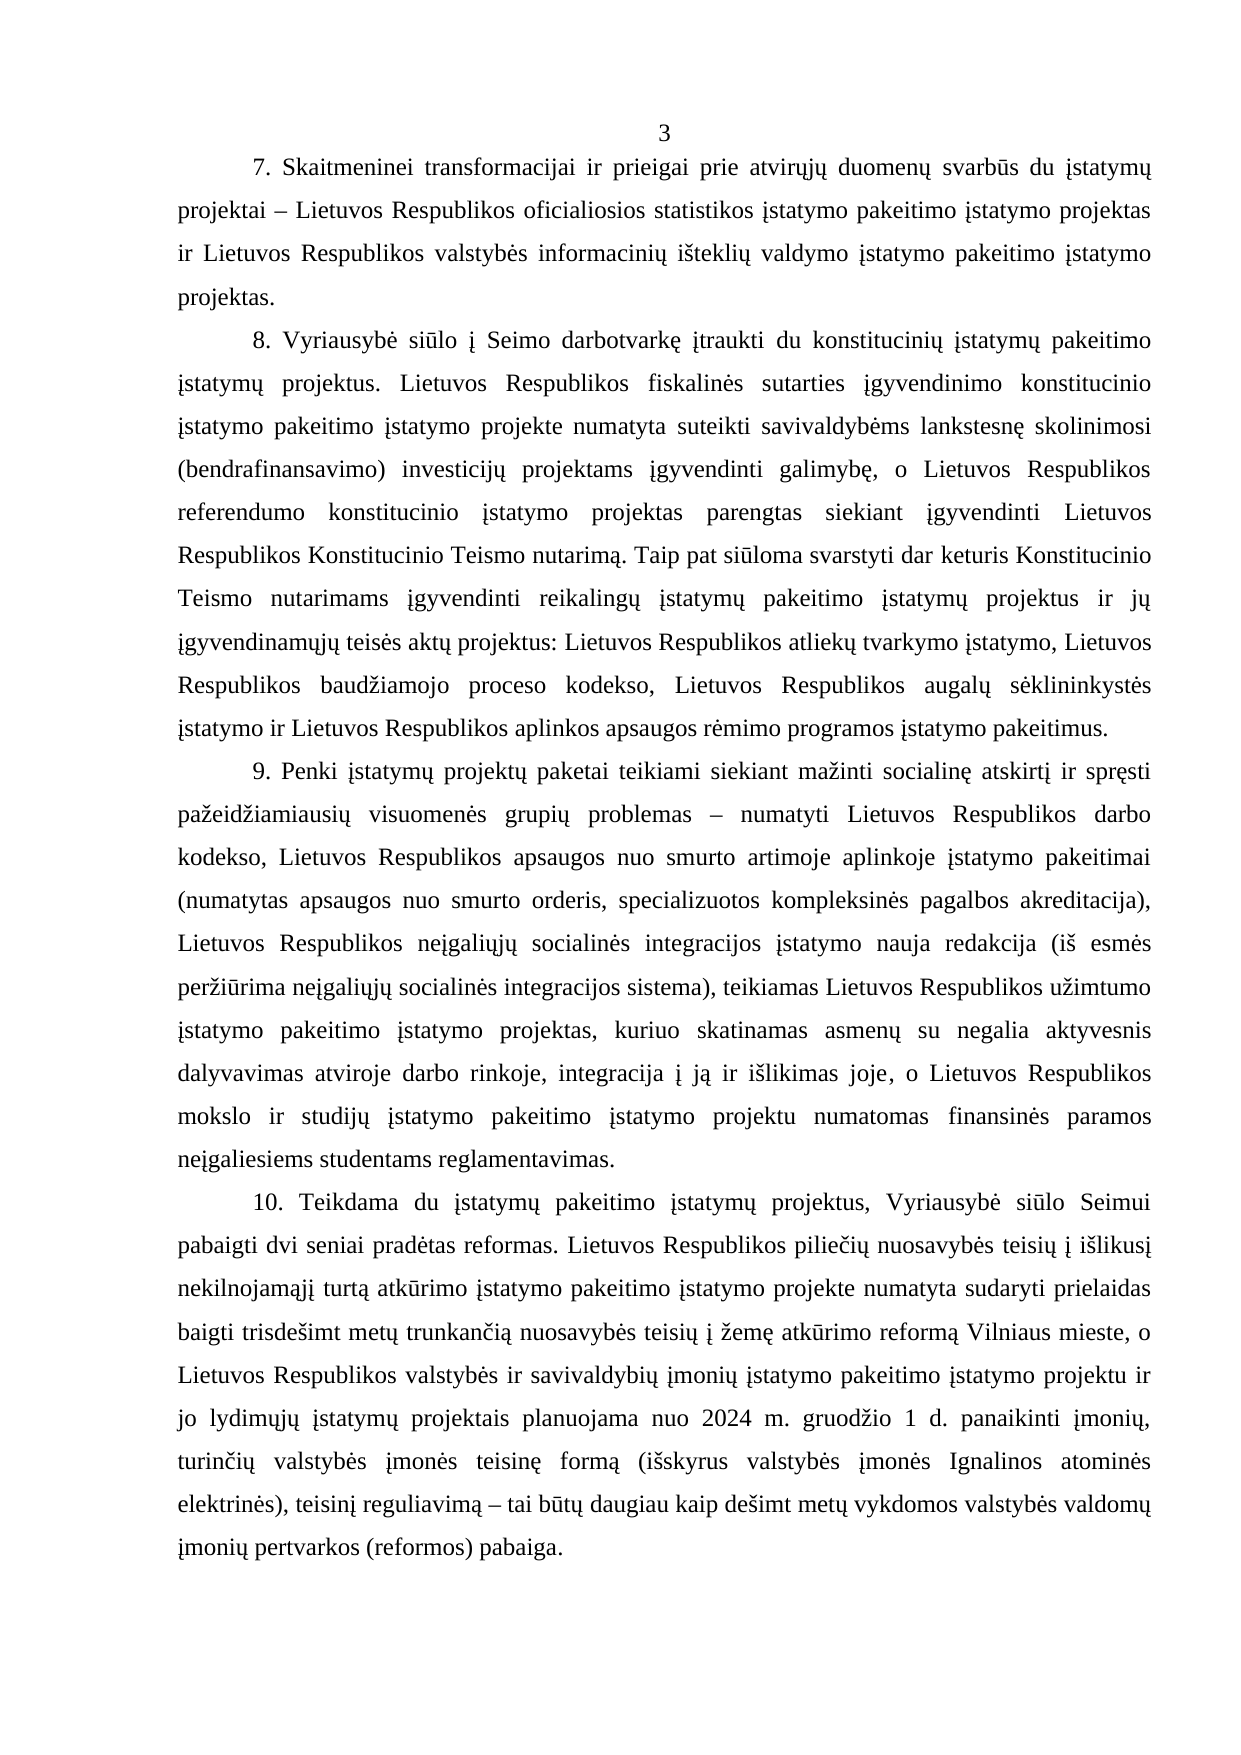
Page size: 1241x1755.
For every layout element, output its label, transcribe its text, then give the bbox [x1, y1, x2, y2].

text 10. Teikdama du įstatymų pakeitimo įstatymų projektus, Vyriausybė siūlo Seimui pabaigti dvi seniai pradėtas reformas. Lietuvos Respublikos piliečių nuosavybės teisių į išlikusį nekilnojamąjį turtą atkūrimo įstatymo pakeitimo įstatymo projekte numatyta sudaryti prielaidas baigti trisdešimt metų trunkančią nuosavybės teisių į žemę atkūrimo reformą Vilniaus mieste, o Lietuvos Respublikos valstybės ir savivaldybių įmonių įstatymo pakeitimo įstatymo projektu ir jo lydimųjų įstatymų projektais planuojama nuo 2024 m. gruodžio 1 d. panaikinti įmonių, turinčių valstybės įmonės teisinę formą (išskyrus valstybės įmonės Ignalinos atominės elektrinės), teisinį reguliavimą – tai būtų daugiau kaip dešimt metų vykdomos valstybės valdomų įmonių pertvarkos (reformos) pabaiga. [177, 1187, 1152, 1561]
text 8. Vyriausybė siūlo į Seimo darbotvarkę įtraukti du konstitucinių įstatymų pakeitimo įstatymų projektus. Lietuvos Respublikos fiskalinės sutarties įgyvendinimo konstitucinio įstatymo pakeitimo įstatymo projekte numatyta suteikti savivaldybėms lankstesnę skolinimosi (bendrafinansavimo) investicijų projektams įgyvendinti galimybę, o Lietuvos Respublikos referendumo konstitucinio įstatymo projektas parengtas siekiant įgyvendinti Lietuvos Respublikos Konstitucinio Teismo nutarimą. Taip pat siūloma svarstyti dar keturis Konstitucinio Teismo nutarimams įgyvendinti reikalingų įstatymų pakeitimo įstatymų projektus ir jų įgyvendinamųjų teisės aktų projektus: Lietuvos Respublikos atliekų tvarkymo įstatymo, Lietuvos Respublikos baudžiamojo proceso kodekso, Lietuvos Respublikos augalų sėklininkystės įstatymo ir Lietuvos Respublikos aplinkos apsaugos rėmimo programos įstatymo pakeitimus. [177, 325, 1152, 742]
text 7. Skaitmeninei transformacijai ir prieigai prie atvirųjų duomenų svarbūs du įstatymų projektai – Lietuvos Respublikos oficialiosios statistikos įstatymo pakeitimo įstatymo projektas ir Lietuvos Respublikos valstybės informacinių išteklių valdymo įstatymo pakeitimo įstatymo projektas. [177, 152, 1152, 310]
text 9. Penki įstatymų projektų paketai teikiami siekiant mažinti socialinę atskirtį ir spręsti pažeidžiamiausių visuomenės grupių problemas – numatyti Lietuvos Respublikos darbo kodekso, Lietuvos Respublikos apsaugos nuo smurto artimoje aplinkoje įstatymo pakeitimai (numatytas apsaugos nuo smurto orderis, specializuotos kompleksinės pagalbos akreditacija), Lietuvos Respublikos neįgaliųjų socialinės integracijos įstatymo nauja redakcija (iš esmės peržiūrima neįgaliųjų socialinės integracijos sistema), teikiamas Lietuvos Respublikos užimtumo įstatymo pakeitimo įstatymo projektas, kuriuo skatinamas asmenų su negalia aktyvesnis dalyvavimas atviroje darbo rinkoje, integracija į ją ir išlikimas joje, o Lietuvos Respublikos mokslo ir studijų įstatymo pakeitimo įstatymo projektu numatomas finansinės paramos neįgaliesiems studentams reglamentavimas. [177, 756, 1152, 1173]
